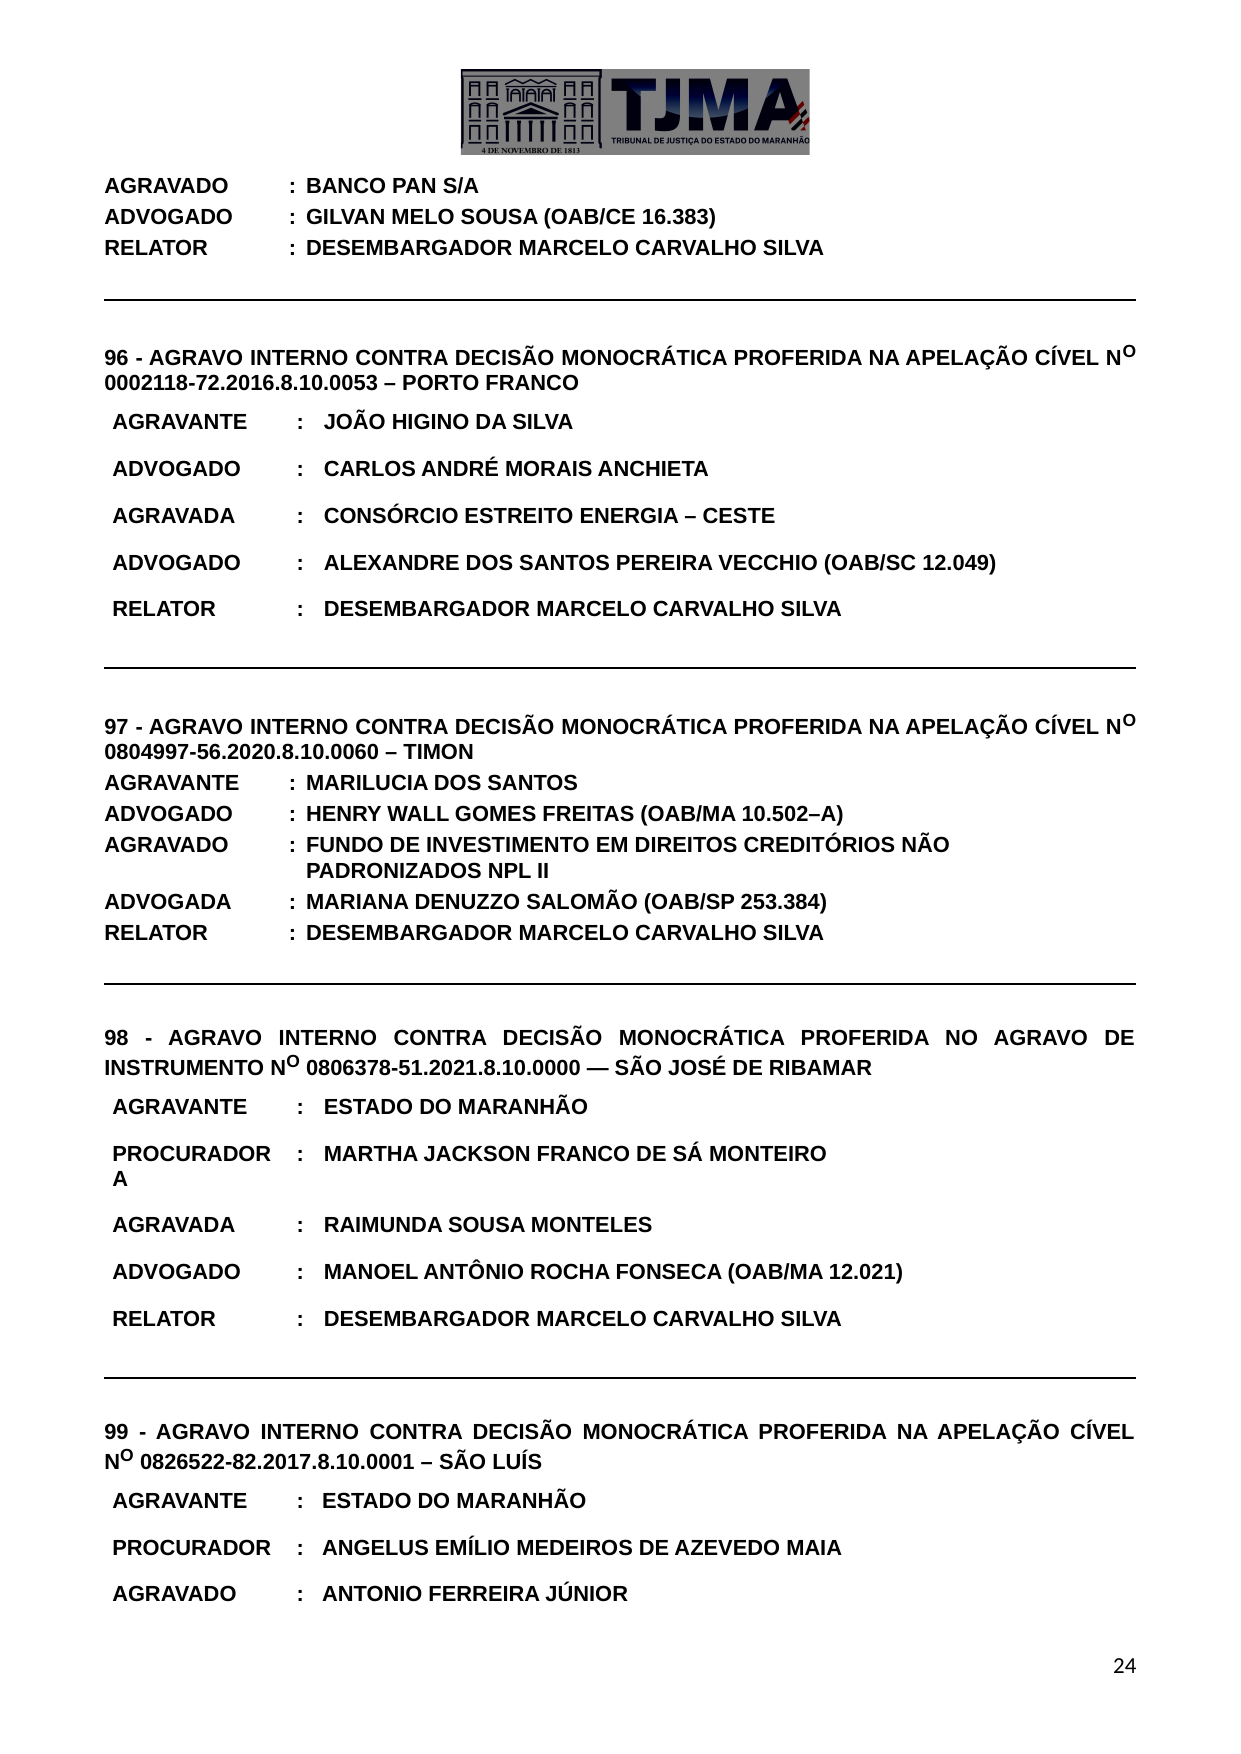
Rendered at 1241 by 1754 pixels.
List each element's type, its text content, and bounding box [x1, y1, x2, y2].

table_cell PROCURADOR [104, 1527, 288, 1573]
table_cell : [289, 1251, 316, 1298]
table_cell ADVOGADO [104, 1251, 288, 1298]
table_cell : [289, 1573, 314, 1620]
table_cell : [289, 204, 306, 235]
table_cell : [289, 173, 306, 204]
table_cell AGRAVADO [104, 1573, 288, 1620]
text 99 - AGRAVO INTERNO CONTRA DECISÃO MONOCRÁTICA PROFERIDA NA APELAÇÃO CÍVEL NO 0826522-82.2017.8.10.0001 – SÃO LUÍS [104, 1419, 1136, 1474]
table_cell AGRAVADA [104, 495, 288, 542]
table_cell AGRAVADA [104, 1205, 288, 1251]
table_cell : [289, 832, 306, 889]
table_cell : [289, 920, 306, 951]
table_cell : [289, 1133, 316, 1204]
table_cell AGRAVADO [104, 173, 288, 204]
table_header AGRAVANTE [104, 401, 288, 448]
table_cell MARTHA JACKSON FRANCO DE SÁ MONTEIRO [316, 1133, 1053, 1204]
table_cell : [289, 448, 316, 495]
table_cell ADVOGADA [104, 889, 288, 920]
table_cell RELATOR [104, 235, 288, 266]
table_cell : [289, 235, 306, 266]
table_cell : [289, 889, 306, 920]
text 98 - AGRAVO INTERNO CONTRA DECISÃO MONOCRÁTICA PROFERIDA NO AGRAVO DE INSTRUMENTO NO 0806378-51.2021.8.10.0000 — SÃO JOSÉ DE RIBAMAR [104, 1025, 1136, 1080]
table_cell DESEMBARGADOR MARCELO CARVALHO SILVA [316, 1298, 1053, 1345]
table_header AGRAVANTE [104, 1086, 288, 1133]
table_header : [289, 1086, 316, 1133]
table_cell : [289, 801, 306, 832]
text 96 - AGRAVO INTERNO CONTRA DECISÃO MONOCRÁTICA PROFERIDA NA APELAÇÃO CÍVEL NO 0002118-72.2016.8.10.0053 – PORTO FRANCO [104, 341, 1136, 395]
table_header MARILUCIA DOS SANTOS [306, 770, 1043, 801]
table_cell : [289, 1205, 316, 1251]
table_cell BANCO PAN S/A [306, 173, 1043, 204]
table_cell ANTONIO FERREIRA JÚNIOR [314, 1573, 1052, 1620]
table_cell DESEMBARGADOR MARCELO CARVALHO SILVA [306, 235, 1043, 266]
table_cell ADVOGADO [104, 542, 288, 588]
table_cell FUNDO DE INVESTIMENTO EM DIREITOS CREDITÓRIOS NÃO PADRONIZADOS NPL II [306, 832, 1043, 889]
table_cell RELATOR [104, 1298, 288, 1345]
table_header : [289, 401, 316, 448]
table_header : [289, 1480, 314, 1527]
text 97 - AGRAVO INTERNO CONTRA DECISÃO MONOCRÁTICA PROFERIDA NA APELAÇÃO CÍVEL NO 0804997-56.2020.8.10.0060 – TIMON [104, 709, 1136, 764]
table_cell RELATOR [104, 920, 288, 951]
table_header AGRAVANTE [104, 770, 288, 801]
table_header ESTADO DO MARANHÃO [316, 1086, 1053, 1133]
table_cell AGRAVADO [104, 832, 288, 889]
table_cell ADVOGADO [104, 204, 288, 235]
table_header JOÃO HIGINO DA SILVA [316, 401, 1059, 448]
table_cell GILVAN MELO SOUSA (OAB/CE 16.383) [306, 204, 1043, 235]
table_cell ALEXANDRE DOS SANTOS PEREIRA VECCHIO (OAB/SC 12.049) [316, 542, 1059, 588]
table_header : [289, 770, 306, 801]
table_cell MARIANA DENUZZO SALOMÃO (OAB/SP 253.384) [306, 889, 1043, 920]
table_cell ADVOGADO [104, 448, 288, 495]
table_cell : [289, 1298, 316, 1345]
table_cell PROCURADORA [104, 1133, 288, 1204]
table_cell : [289, 495, 316, 542]
table_cell RAIMUNDA SOUSA MONTELES [316, 1205, 1053, 1251]
table_cell HENRY WALL GOMES FREITAS (OAB/MA 10.502–A) [306, 801, 1043, 832]
table_cell CARLOS ANDRÉ MORAIS ANCHIETA [316, 448, 1059, 495]
table_cell : [289, 1527, 314, 1573]
table_cell DESEMBARGADOR MARCELO CARVALHO SILVA [316, 588, 1059, 635]
table_cell ANGELUS EMÍLIO MEDEIROS DE AZEVEDO MAIA [314, 1527, 1052, 1573]
table_cell : [289, 542, 316, 588]
table_cell CONSÓRCIO ESTREITO ENERGIA – CESTE [316, 495, 1059, 542]
table_cell DESEMBARGADOR MARCELO CARVALHO SILVA [306, 920, 1043, 951]
table_cell MANOEL ANTÔNIO ROCHA FONSECA (OAB/MA 12.021) [316, 1251, 1053, 1298]
table_header AGRAVANTE [104, 1480, 288, 1527]
table_cell ADVOGADO [104, 801, 288, 832]
table_header ESTADO DO MARANHÃO [314, 1480, 1052, 1527]
table_cell : [289, 588, 316, 635]
table_cell RELATOR [104, 588, 288, 635]
